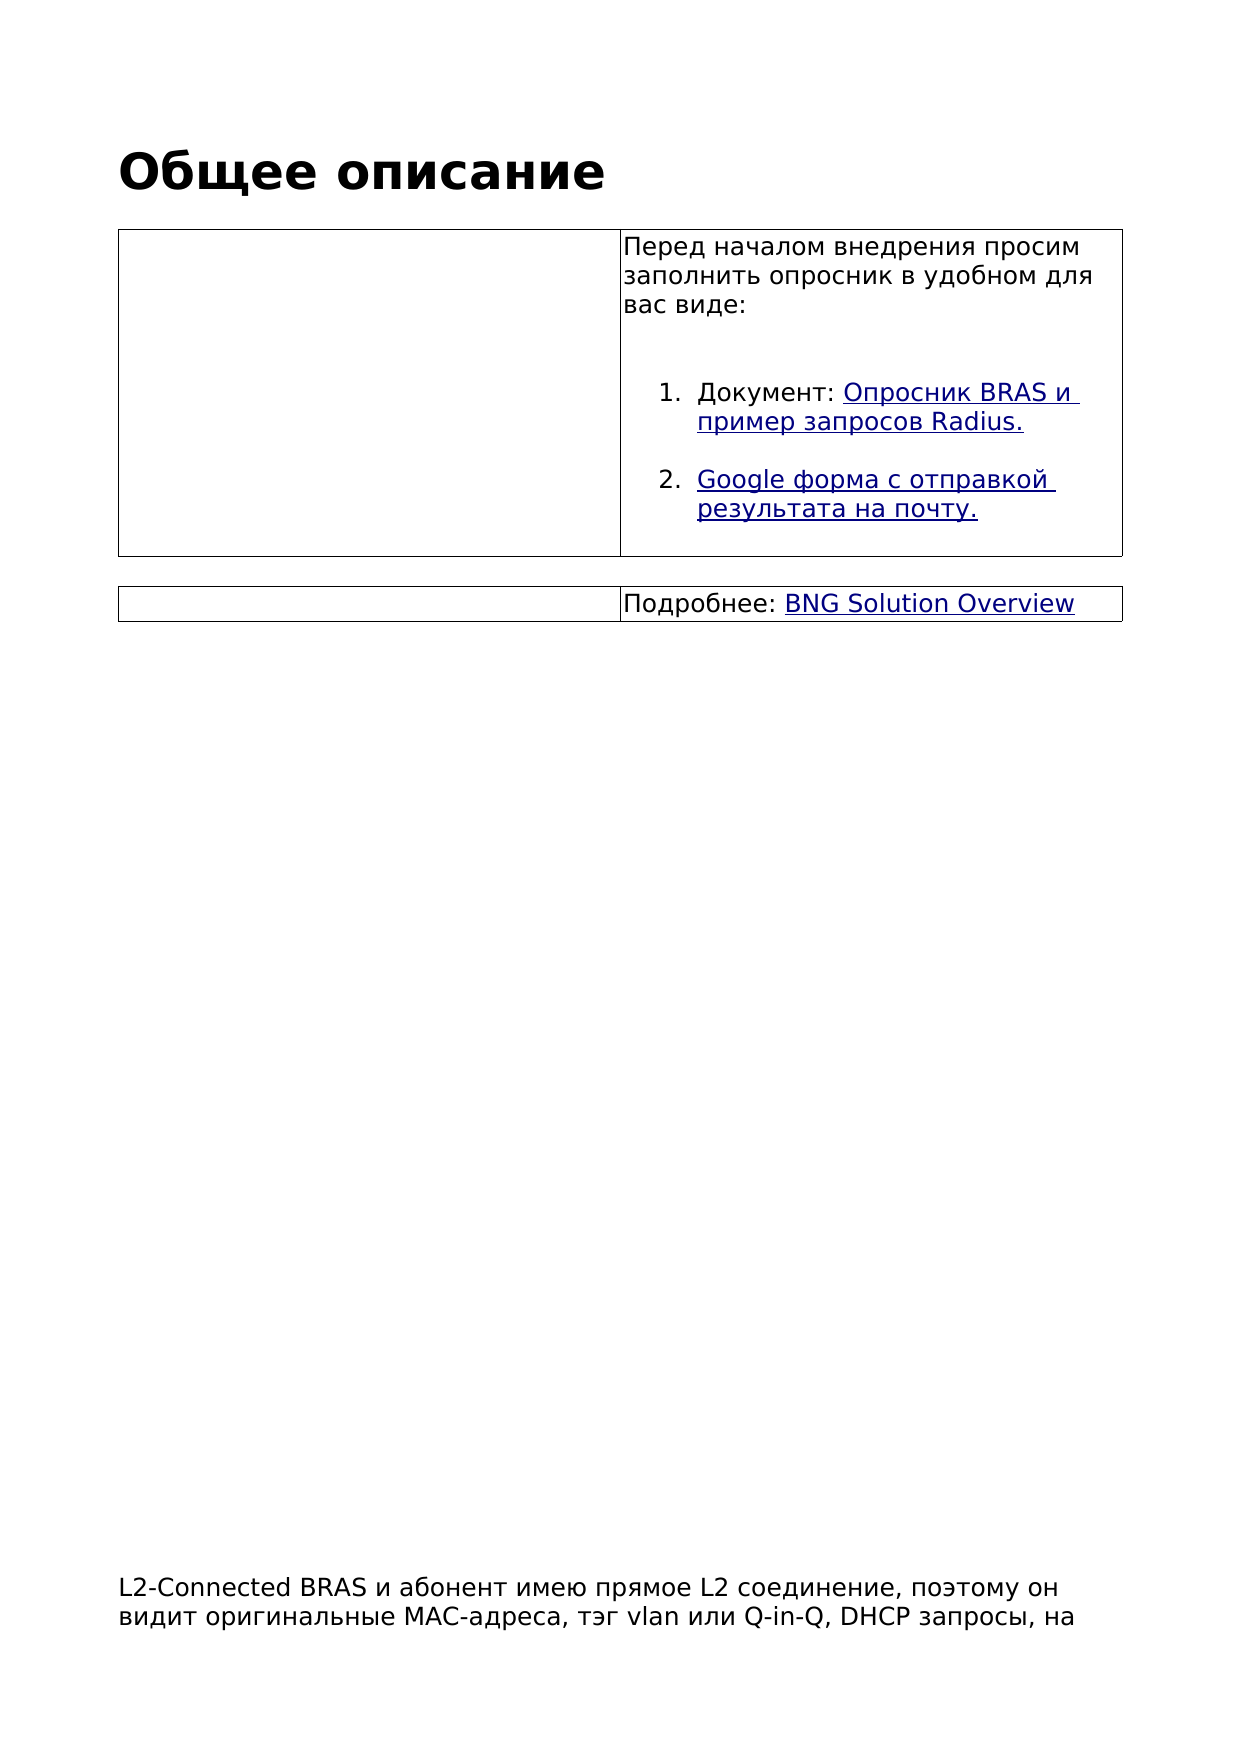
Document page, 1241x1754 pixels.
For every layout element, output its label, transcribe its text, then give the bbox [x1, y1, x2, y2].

table_header [119, 230, 620, 556]
table_header Перед началом внедрения просим заполнить опросник в удобном для вас виде: Документ: Опросник BRAS и пример запросов Radius. Google форма с отправкой результата на почту. [621, 230, 1122, 556]
text L2-Connected BRAS и абонент имею прямое L2 соединение, поэтому он видит оригинальные MAC-адреса, тэг vlan или Q-in-Q, DHCP запросы, на [118, 636, 1122, 1632]
table_header Подробнее: BNG Solution Overview [621, 587, 1122, 621]
table_header [119, 587, 620, 621]
subtitle Общее описание [118, 143, 1122, 201]
